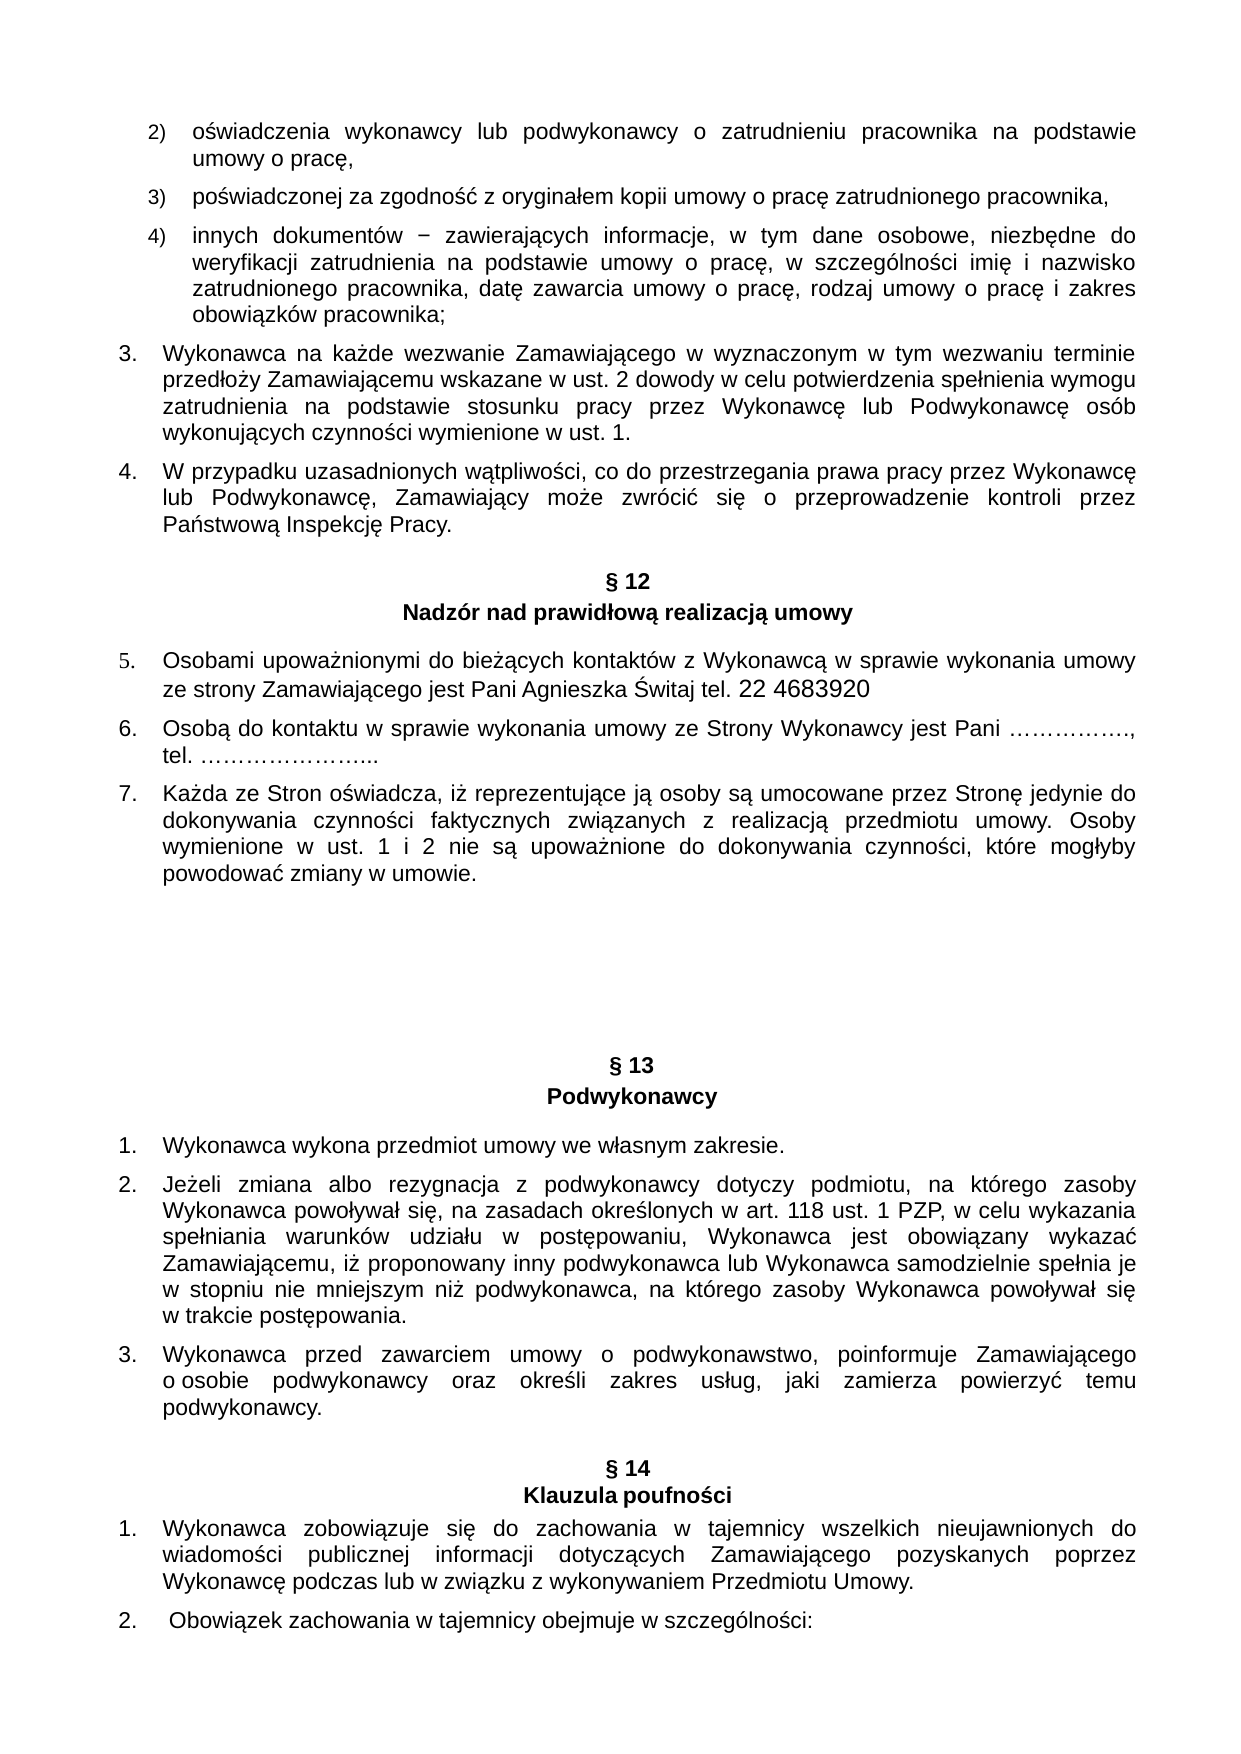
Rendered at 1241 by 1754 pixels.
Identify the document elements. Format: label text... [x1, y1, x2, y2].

list poświadczonej za zgodność z oryginałem kopii umowy o pracę zatrudnionego pracownika, [148, 183, 1137, 210]
list W przypadku uzasadnionych wątpliwości, co do przestrzegania prawa pracy przez Wykonawcę lub Podwykonawcę, Zamawiający może zwrócić się o przeprowadzenie kontroli przez Państwową Inspekcję Pracy. [118, 458, 1137, 537]
list Osobami upoważnionymi do bieżących kontaktów z Wykonawcą w sprawie wykonania umowy ze strony Zamawiającego jest Pani Agnieszka Świtaj tel. 22 4683920 [118, 647, 1137, 703]
list Wykonawca na każde wezwanie Zamawiającego w wyznaczonym w tym wezwaniu terminie przedłoży Zamawiającemu wskazane w ust. 2 dowody w celu potwierdzenia spełnienia wymogu zatrudnienia na podstawie stosunku pracy przez Wykonawcę lub Podwykonawcę osób wykonujących czynności wymienione w ust. 1. [118, 340, 1137, 446]
text § 12 Nadzór nad prawidłową realizacją umowy [118, 568, 1137, 625]
list Obowiązek zachowania w tajemnicy obejmuje w szczególności: [118, 1607, 1137, 1633]
list Jeżeli zmiana albo rezygnacja z podwykonawcy dotyczy podmiotu, na którego zasoby Wykonawca powoływał się, na zasadach określonych w art. 118 ust. 1 PZP, w celu wykazania spełniania warunków udziału w postępowaniu, Wykonawca jest obowiązany wykazać Zamawiającemu, iż proponowany inny podwykonawca lub Wykonawca samodzielnie spełnia je w stopniu nie mniejszym niż podwykonawca, na którego zasoby Wykonawca powoływał się w trakcie postępowania. [118, 1171, 1137, 1329]
list Osobą do kontaktu w sprawie wykonania umowy ze Strony Wykonawcy jest Pani ……………., tel. …………………... [118, 715, 1137, 768]
list Wykonawca wykona przedmiot umowy we własnym zakresie. [118, 1132, 1137, 1158]
list innych dokumentów − zawierających informacje, w tym dane osobowe, niezbędne do weryfikacji zatrudnienia na podstawie umowy o pracę, w szczególności imię i nazwisko zatrudnionego pracownika, datę zawarcia umowy o pracę, rodzaj umowy o pracę i zakres obowiązków pracownika; [148, 222, 1137, 328]
list Każda ze Stron oświadcza, iż reprezentujące ją osoby są umocowane przez Stronę jedynie do dokonywania czynności faktycznych związanych z realizacją przedmiotu umowy. Osoby wymienione w ust. 1 i 2 nie są upoważnione do dokonywania czynności, które mogłyby powodować zmiany w umowie. [118, 780, 1137, 886]
text § 14 [118, 1454, 1137, 1481]
text Klauzula poufności [118, 1481, 1137, 1509]
list Wykonawca przed zawarciem umowy o podwykonawstwo, poinformuje Zamawiającego o osobie podwykonawcy oraz określi zakres usług, jaki zamierza powierzyć temu podwykonawcy. [118, 1341, 1137, 1420]
list oświadczenia wykonawcy lub podwykonawcy o zatrudnieniu pracownika na podstawie umowy o pracę, [148, 118, 1137, 171]
list Wykonawca zobowiązuje się do zachowania w tajemnicy wszelkich nieujawnionych do wiadomości publicznej informacji dotyczących Zamawiającego pozyskanych poprzez Wykonawcę podczas lub w związku z wykonywaniem Przedmiotu Umowy. [118, 1515, 1137, 1594]
text § 13 Podwykonawcy [235, 1052, 1028, 1109]
